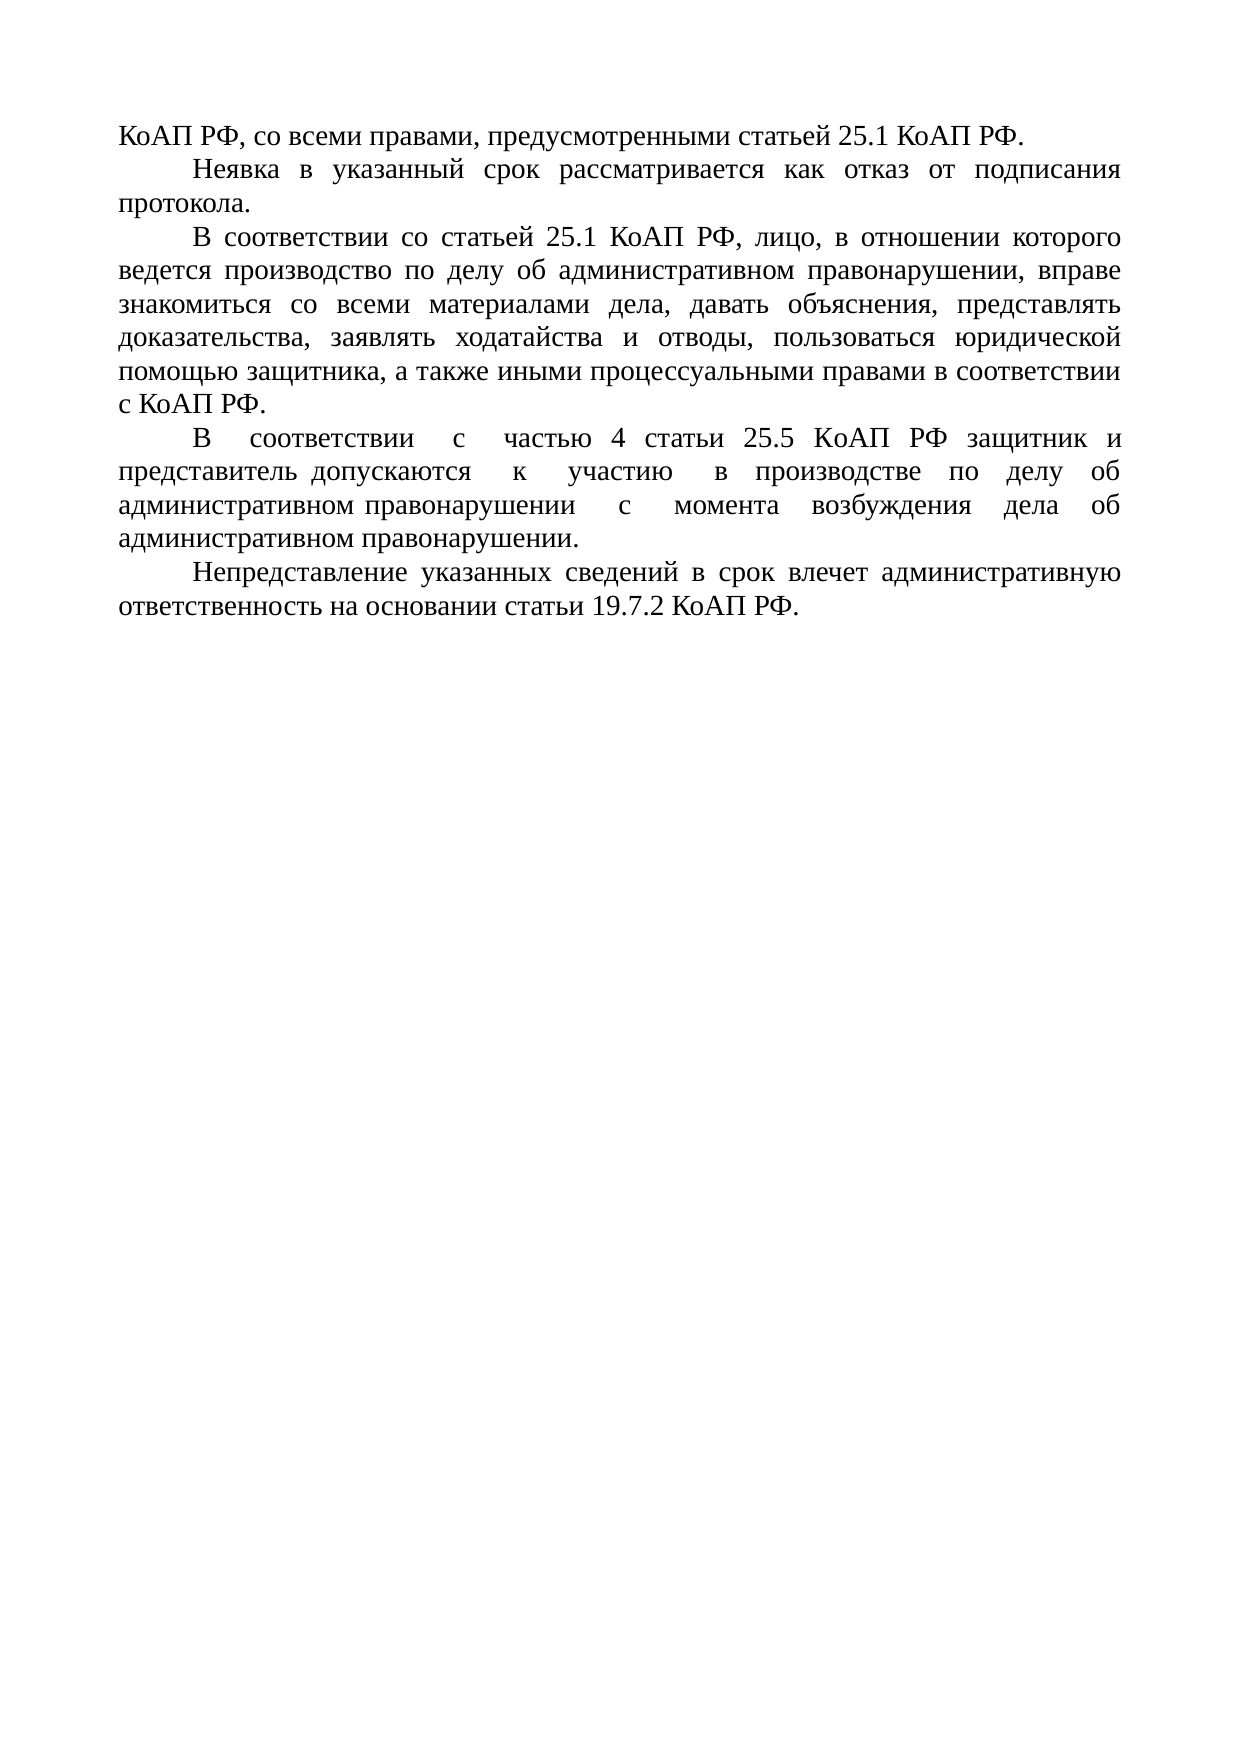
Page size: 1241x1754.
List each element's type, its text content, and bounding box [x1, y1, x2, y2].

list Неявка в указанный срок рассматривается как отказ от подписания протокола. [118, 152, 1122, 219]
text В соответствии с частью 4 статьи 25.5 КоАП РФ защитник и представитель допускаются к участию в производстве по делу об административном правонарушении с момента возбуждения дела об административном правонарушении. [118, 420, 1122, 554]
text В соответствии со статьей 25.1 КоАП РФ, лицо, в отношении которого ведется производство по делу об административном правонарушении, вправе знакомиться со всеми материалами дела, давать объяснения, представлять доказательства, заявлять ходатайства и отводы, пользоваться юридической помощью защитника, а также иными процессуальными правами в соответствии с КоАП РФ. [118, 219, 1122, 420]
list КоАП РФ, со всеми правами, предусмотренными статьей 25.1 КоАП РФ. [118, 118, 1122, 152]
text Непредставление указанных сведений в срок влечет административную ответственность на основании статьи 19.7.2 КоАП РФ. [118, 554, 1122, 621]
